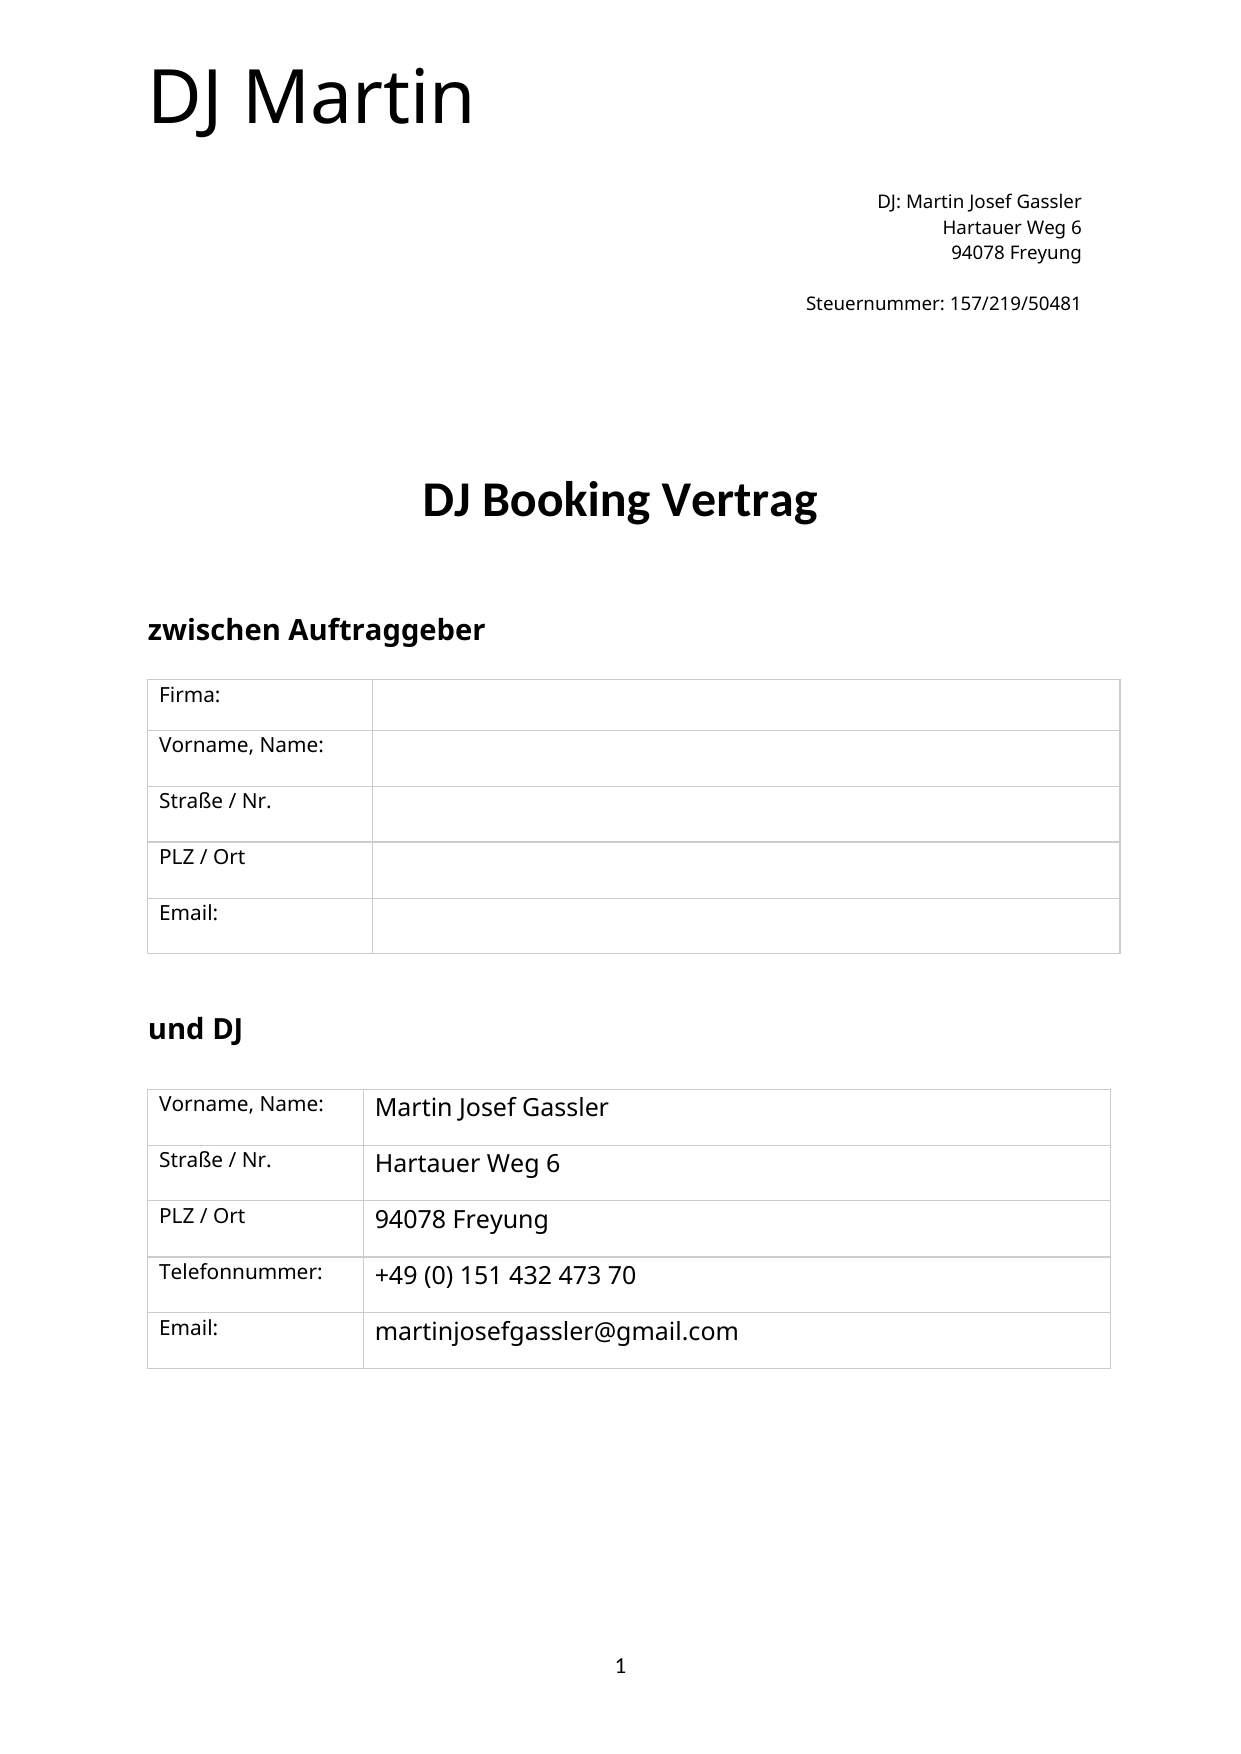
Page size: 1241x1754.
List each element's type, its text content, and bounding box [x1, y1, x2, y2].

table_cell Straße / Nr. [148, 787, 372, 841]
table_cell Email: [148, 899, 372, 953]
table_cell Hartauer Weg 6 [364, 1146, 1110, 1200]
table_cell 94078 Freyung [364, 1201, 1110, 1256]
table_cell martinjosefgassler@gmail.com [364, 1313, 1110, 1368]
table_cell [373, 731, 1119, 786]
table_cell +49 (0) 151 432 473 70 [364, 1258, 1110, 1312]
table_cell Vorname, Name: [148, 731, 372, 786]
table_header Martin Josef Gassler [364, 1090, 1110, 1144]
subtitle DJ Booking Vertrag [148, 468, 1093, 529]
text und DJ [148, 954, 1093, 1048]
table_cell [373, 899, 1119, 953]
table_cell [373, 787, 1119, 841]
table_header Firma: [148, 680, 372, 729]
table_header Vorname, Name: [148, 1090, 363, 1144]
table_cell Email: [148, 1313, 363, 1368]
table_cell Straße / Nr. [148, 1146, 363, 1200]
table_cell [373, 843, 1119, 897]
table_header [373, 680, 1119, 729]
table_cell Telefonnummer: [148, 1258, 363, 1312]
table_cell PLZ / Ort [148, 843, 372, 897]
subtitle zwischen Auftraggeber [148, 609, 1093, 649]
table_cell PLZ / Ort [148, 1201, 363, 1256]
